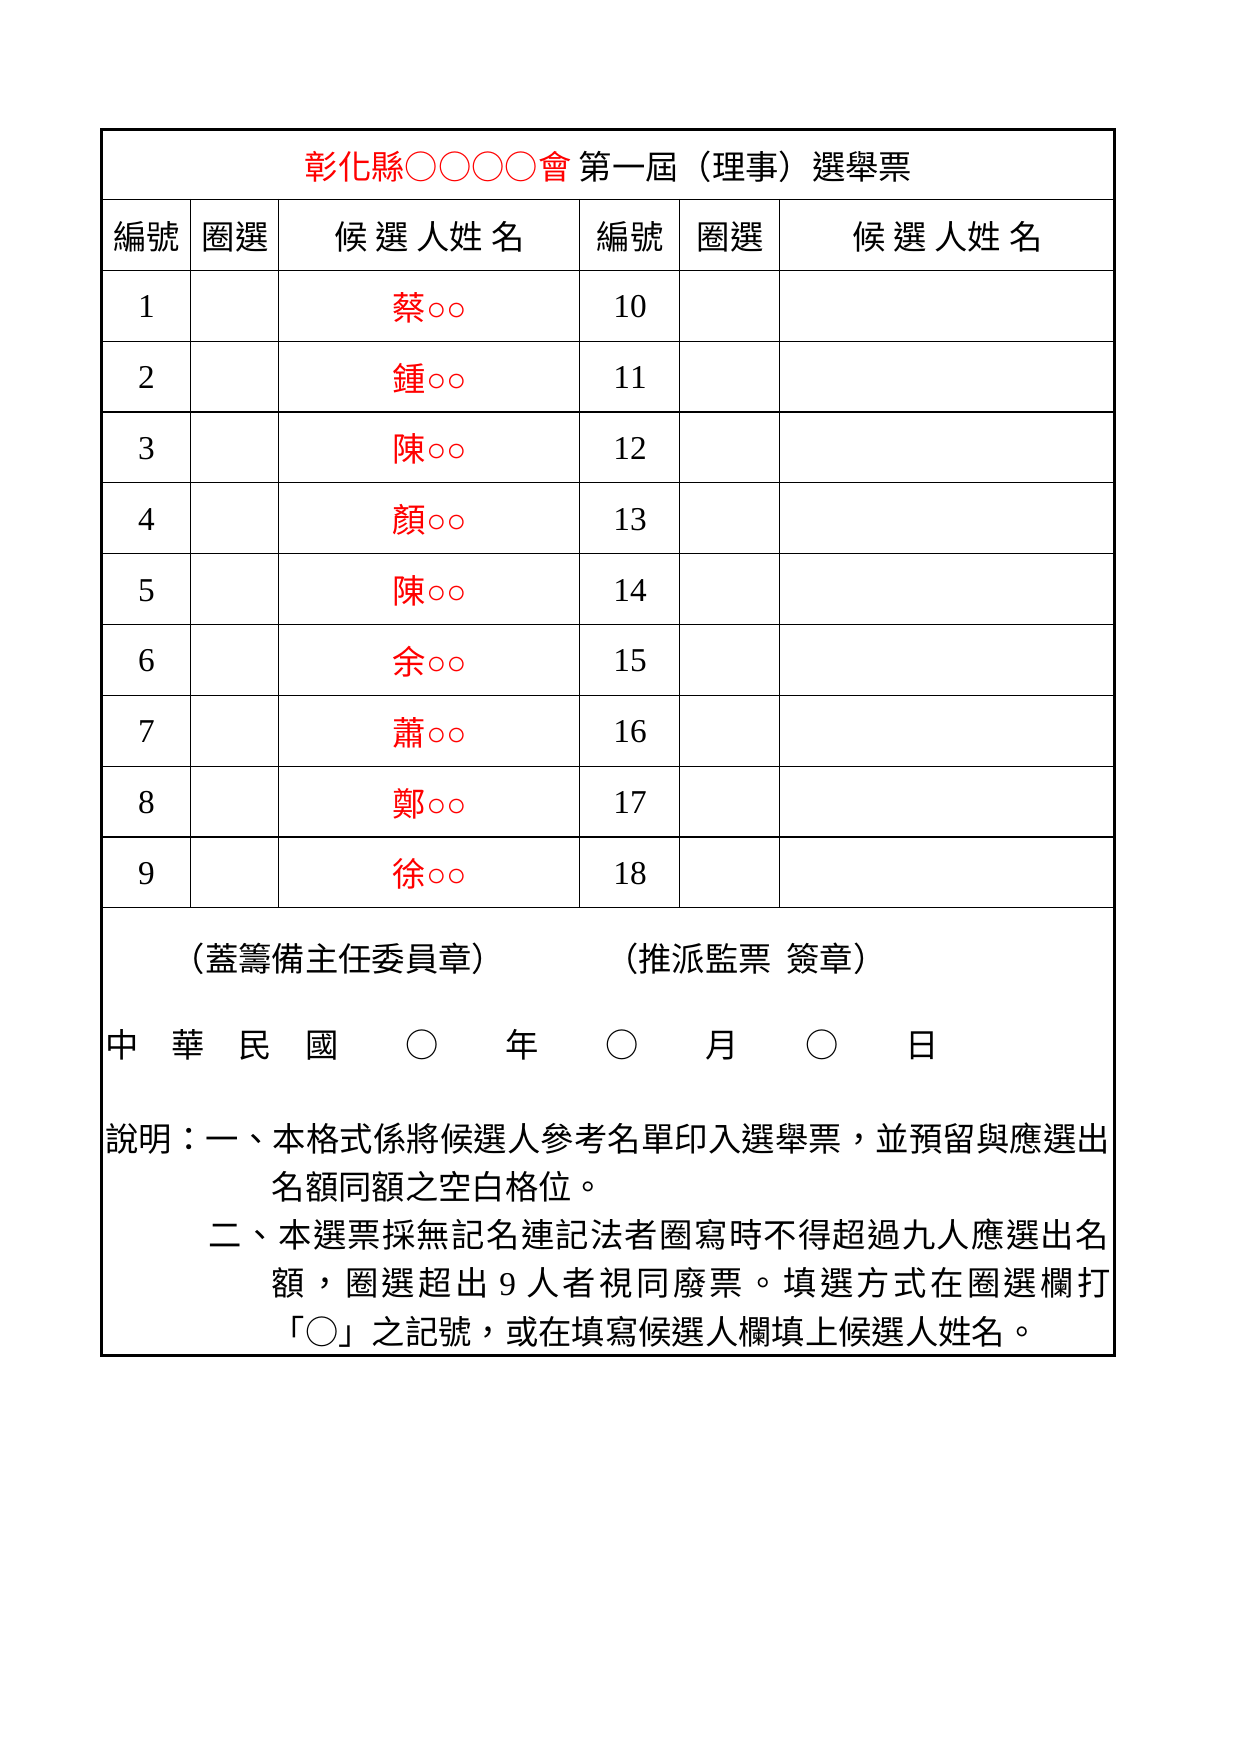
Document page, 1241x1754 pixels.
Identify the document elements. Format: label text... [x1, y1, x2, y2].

table_cell [191, 483, 278, 553]
table_cell 18 [580, 838, 679, 907]
table_cell 蔡○○ [279, 271, 579, 341]
table_cell [191, 625, 278, 695]
table_cell 候 選 人姓 名 [279, 200, 579, 270]
table_cell 10 [580, 271, 679, 341]
table_cell [780, 413, 1113, 482]
table_cell 17 [580, 767, 679, 836]
table_cell [780, 271, 1113, 341]
table_cell [680, 767, 779, 836]
table_cell 6 [103, 625, 190, 695]
table_cell 1 [103, 271, 190, 341]
table_cell 余○○ [279, 625, 579, 695]
table_cell [191, 838, 278, 907]
table_cell [780, 554, 1113, 624]
table_cell （蓋籌備主任委員章） （推派監票 簽章） 中 華 民 國 ○ 年 ○ 月 ○ 日 說明：一、本格式係將候選人參考名單印入選舉票，並預留與應選出名額同額之空白格位。 二、本選票採無記名連記法者圈寫時不得超過九人應選出名額，圈選超出9人者視同廢票。填選方式在圈選欄打「○」之記號，或在填寫候選人欄填上候選人姓名。 [103, 908, 1113, 1354]
table_cell 候 選 人姓 名 [780, 200, 1113, 270]
table_cell [780, 625, 1113, 695]
table_cell 陳○○ [279, 413, 579, 482]
table_cell 鄭○○ [279, 767, 579, 836]
table_cell [680, 838, 779, 907]
table_cell [680, 271, 779, 341]
table_cell 圈選 [680, 200, 779, 270]
table_cell 圈選 [191, 200, 278, 270]
table_cell [780, 696, 1113, 766]
table_cell 14 [580, 554, 679, 624]
table_cell 蕭○○ [279, 696, 579, 766]
table_cell 顏○○ [279, 483, 579, 553]
table_cell 4 [103, 483, 190, 553]
table_cell 8 [103, 767, 190, 836]
table_cell 11 [580, 342, 679, 411]
table_cell [191, 696, 278, 766]
table_cell 16 [580, 696, 679, 766]
table_cell 編號 [580, 200, 679, 270]
table_cell 13 [580, 483, 679, 553]
table_cell 徐○○ [279, 838, 579, 907]
table_cell 9 [103, 838, 190, 907]
table_cell [680, 342, 779, 411]
table_cell [680, 483, 779, 553]
table_cell 2 [103, 342, 190, 411]
table_cell 12 [580, 413, 679, 482]
table_cell [680, 696, 779, 766]
table_cell 編號 [103, 200, 190, 270]
table_cell [191, 271, 278, 341]
table_cell [780, 483, 1113, 553]
table_cell [191, 342, 278, 411]
table_cell [780, 342, 1113, 411]
table_cell 鍾○○ [279, 342, 579, 411]
table_cell [680, 413, 779, 482]
table_cell [780, 767, 1113, 836]
table_cell 7 [103, 696, 190, 766]
table_cell 3 [103, 413, 190, 482]
table_cell [680, 554, 779, 624]
table_cell [191, 767, 278, 836]
table_header 彰化縣○○○○會 第一屆（理事）選舉票 [103, 131, 1113, 199]
table_cell [191, 554, 278, 624]
table_cell 陳○○ [279, 554, 579, 624]
table_cell 5 [103, 554, 190, 624]
table_cell 15 [580, 625, 679, 695]
table_cell [680, 625, 779, 695]
table_cell [191, 413, 278, 482]
table_cell [780, 838, 1113, 907]
